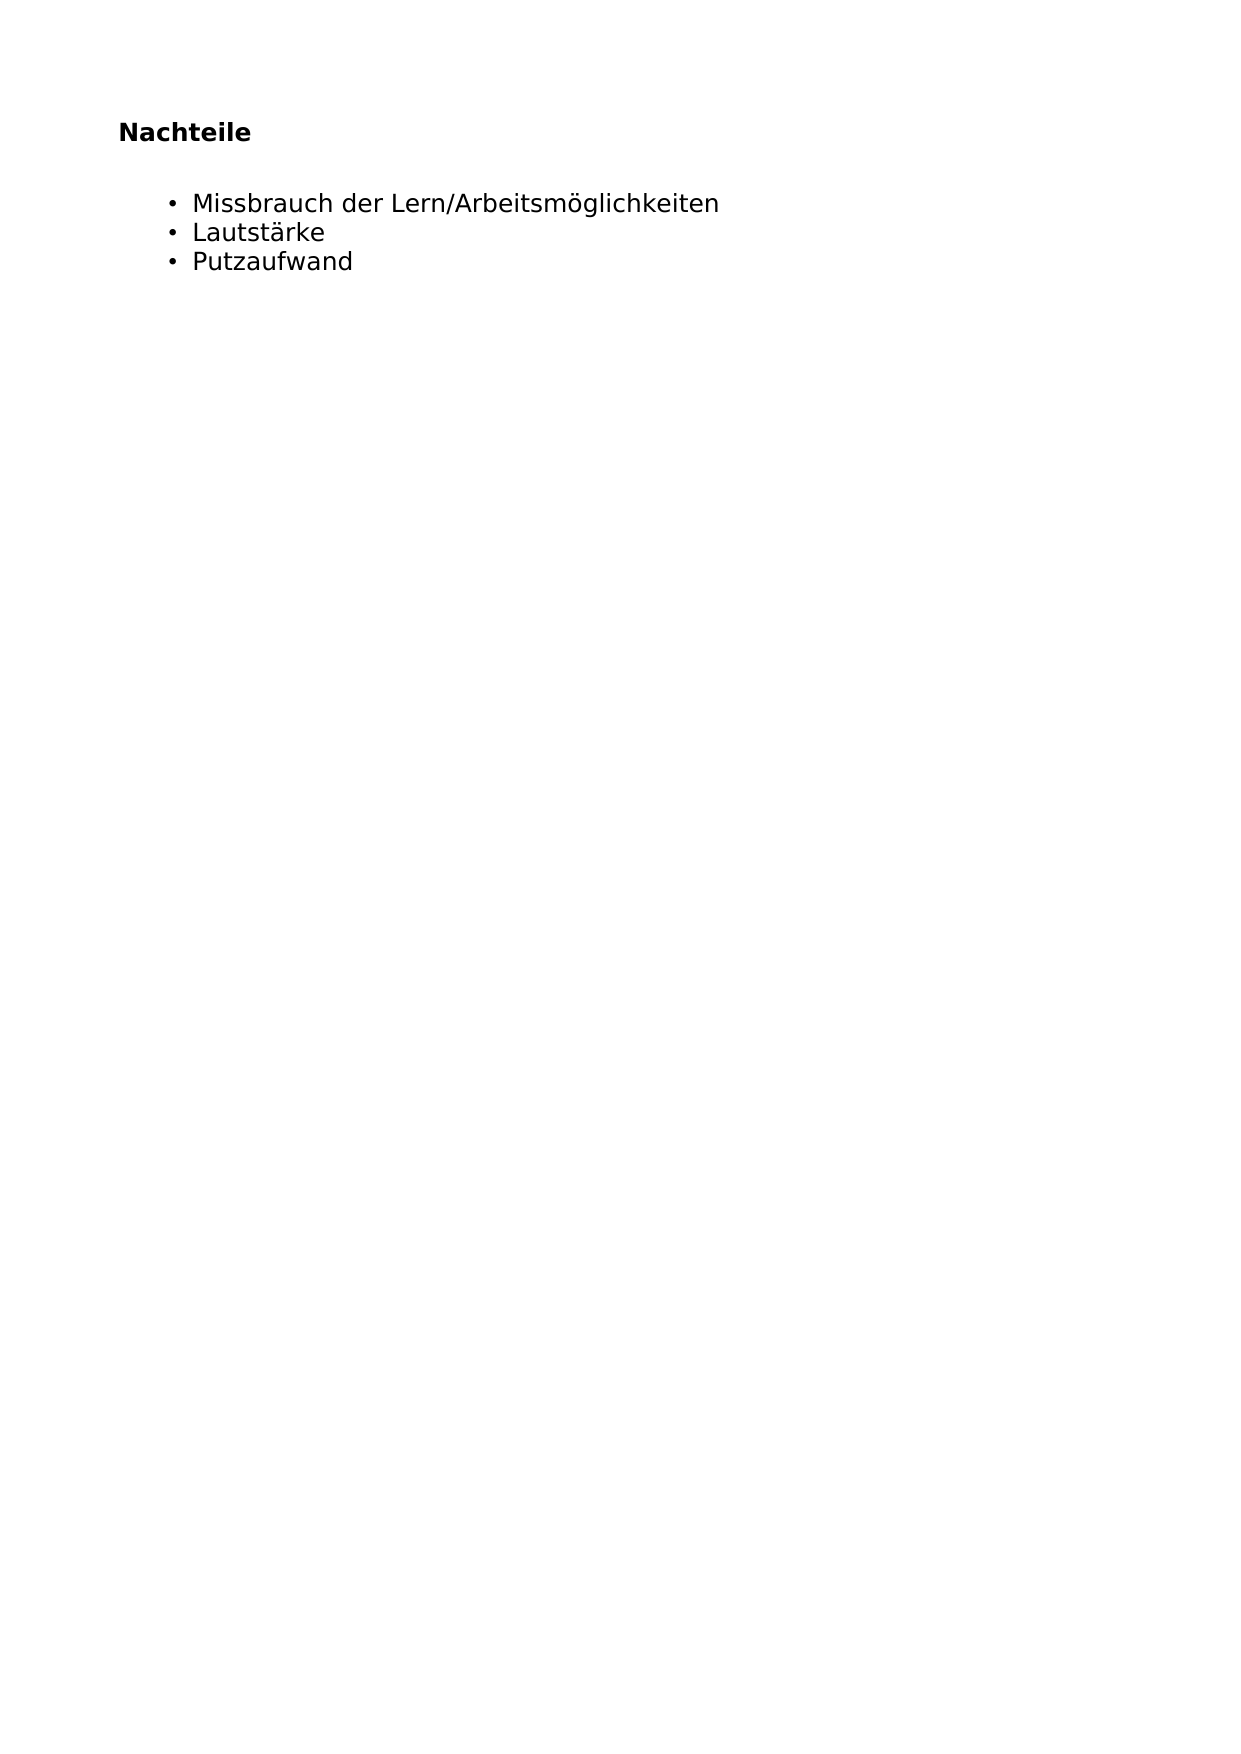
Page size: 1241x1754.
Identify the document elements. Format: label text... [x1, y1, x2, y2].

list Lautstärke [177, 218, 1122, 248]
subtitle Nachteile [118, 118, 1122, 147]
list Putzaufwand [177, 248, 1122, 277]
list Missbrauch der Lern/Arbeitsmöglichkeiten [177, 189, 1122, 218]
